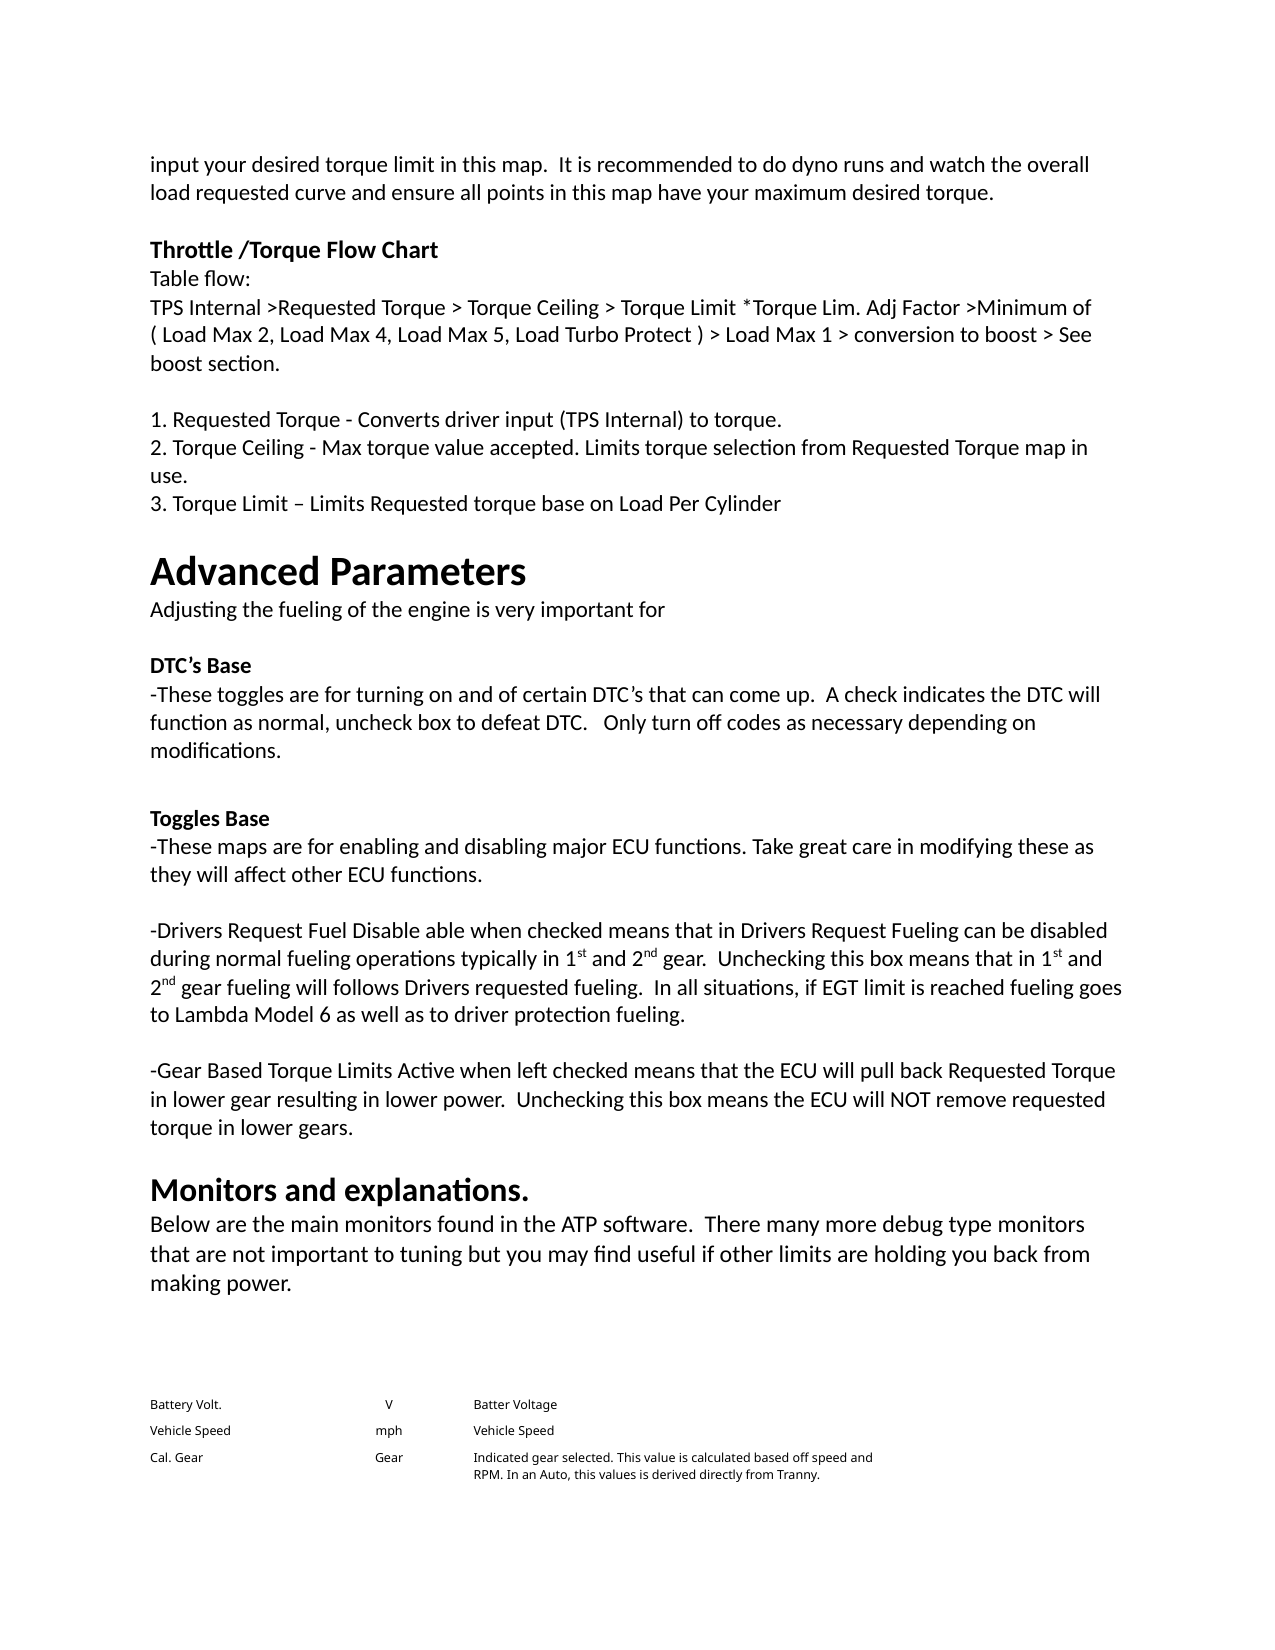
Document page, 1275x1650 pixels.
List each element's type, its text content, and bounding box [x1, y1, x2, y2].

text DTC’s Base [150, 652, 1125, 680]
table_cell Data Channel [145, 1365, 309, 1391]
table_cell Batter Voltage [469, 1391, 901, 1418]
text -These toggles are for turning on and of certain DTC’s that can come up. A check indicates the DTC will function as normal, uncheck box to defeat DTC. Only turn off codes as necessary depending on modifications. [150, 680, 1125, 764]
table_cell Indicated gear selected. This value is calculated based off speed and RPM. In an Auto, this values is derived directly from Tranny. [469, 1444, 901, 1488]
table_cell Battery Volt. [145, 1391, 309, 1418]
text Toggles Base [150, 804, 1125, 832]
text Below are the main monitors found in the ATP software. There many more debug type monitors that are not important to tuning but you may find useful if other limits are holding you back from making power. [150, 1209, 1125, 1297]
table_cell Vehicle Speed [145, 1418, 309, 1444]
text -Gear Based Torque Limits Active when left checked means that the ECU will pull back Requested Torque in lower gear resulting in lower power. Unchecking this box means the ECU will NOT remove requested torque in lower gears. [150, 1057, 1125, 1141]
text -These maps are for enabling and disabling major ECU functions. Take great care in modifying these as they will affect other ECU functions. [150, 832, 1125, 888]
text Throttle /Torque Flow Chart [150, 234, 1125, 264]
table_cell [469, 1365, 901, 1391]
text input your desired torque limit in this map. It is recommended to do dyno runs and watch the overall load requested curve and ensure all points in this map have your maximum desired torque. [150, 150, 1125, 206]
table_cell Vehicle Speed [469, 1418, 901, 1444]
table_header Standard [309, 1327, 469, 1365]
table_cell Gear [309, 1444, 469, 1488]
text Table flow: [150, 264, 1125, 293]
table_cell V [309, 1391, 469, 1418]
text 1. Requested Torque - Converts driver input (TPS Internal) to torque. [150, 405, 1125, 433]
text Monitors and explanations. [150, 1169, 1125, 1209]
table_header Description of Monitor [469, 1327, 901, 1365]
text Advanced Parameters [150, 545, 1125, 596]
table_cell mph [309, 1418, 469, 1444]
text Adjusting the fueling of the engine is very important for [150, 596, 1125, 624]
text -Drivers Request Fuel Disable able when checked means that in Drivers Request Fueling can be disabled during normal fueling operations typically in 1st and 2nd gear. Unchecking this box means that in 1st and 2nd gear fueling will follows Drivers requested fueling. In all situations, if EGT limit is reached fueling goes to Lambda Model 6 as well as to driver protection fueling. [150, 917, 1125, 1029]
table_cell Units [309, 1365, 469, 1391]
table_header [145, 1327, 309, 1365]
text 3. Torque Limit – Limits Requested torque base on Load Per Cylinder [150, 489, 1125, 517]
table_cell Cal. Gear [145, 1444, 309, 1488]
text TPS Internal >Requested Torque > Torque Ceiling > Torque Limit *Torque Lim. Adj Factor >Minimum of ( Load Max 2, Load Max 4, Load Max 5, Load Turbo Protect ) > Load Max 1 > conversion to boost > See boost section. [150, 293, 1125, 377]
text 2. Torque Ceiling - Max torque value accepted. Limits torque selection from Requested Torque map in use. [150, 433, 1125, 489]
